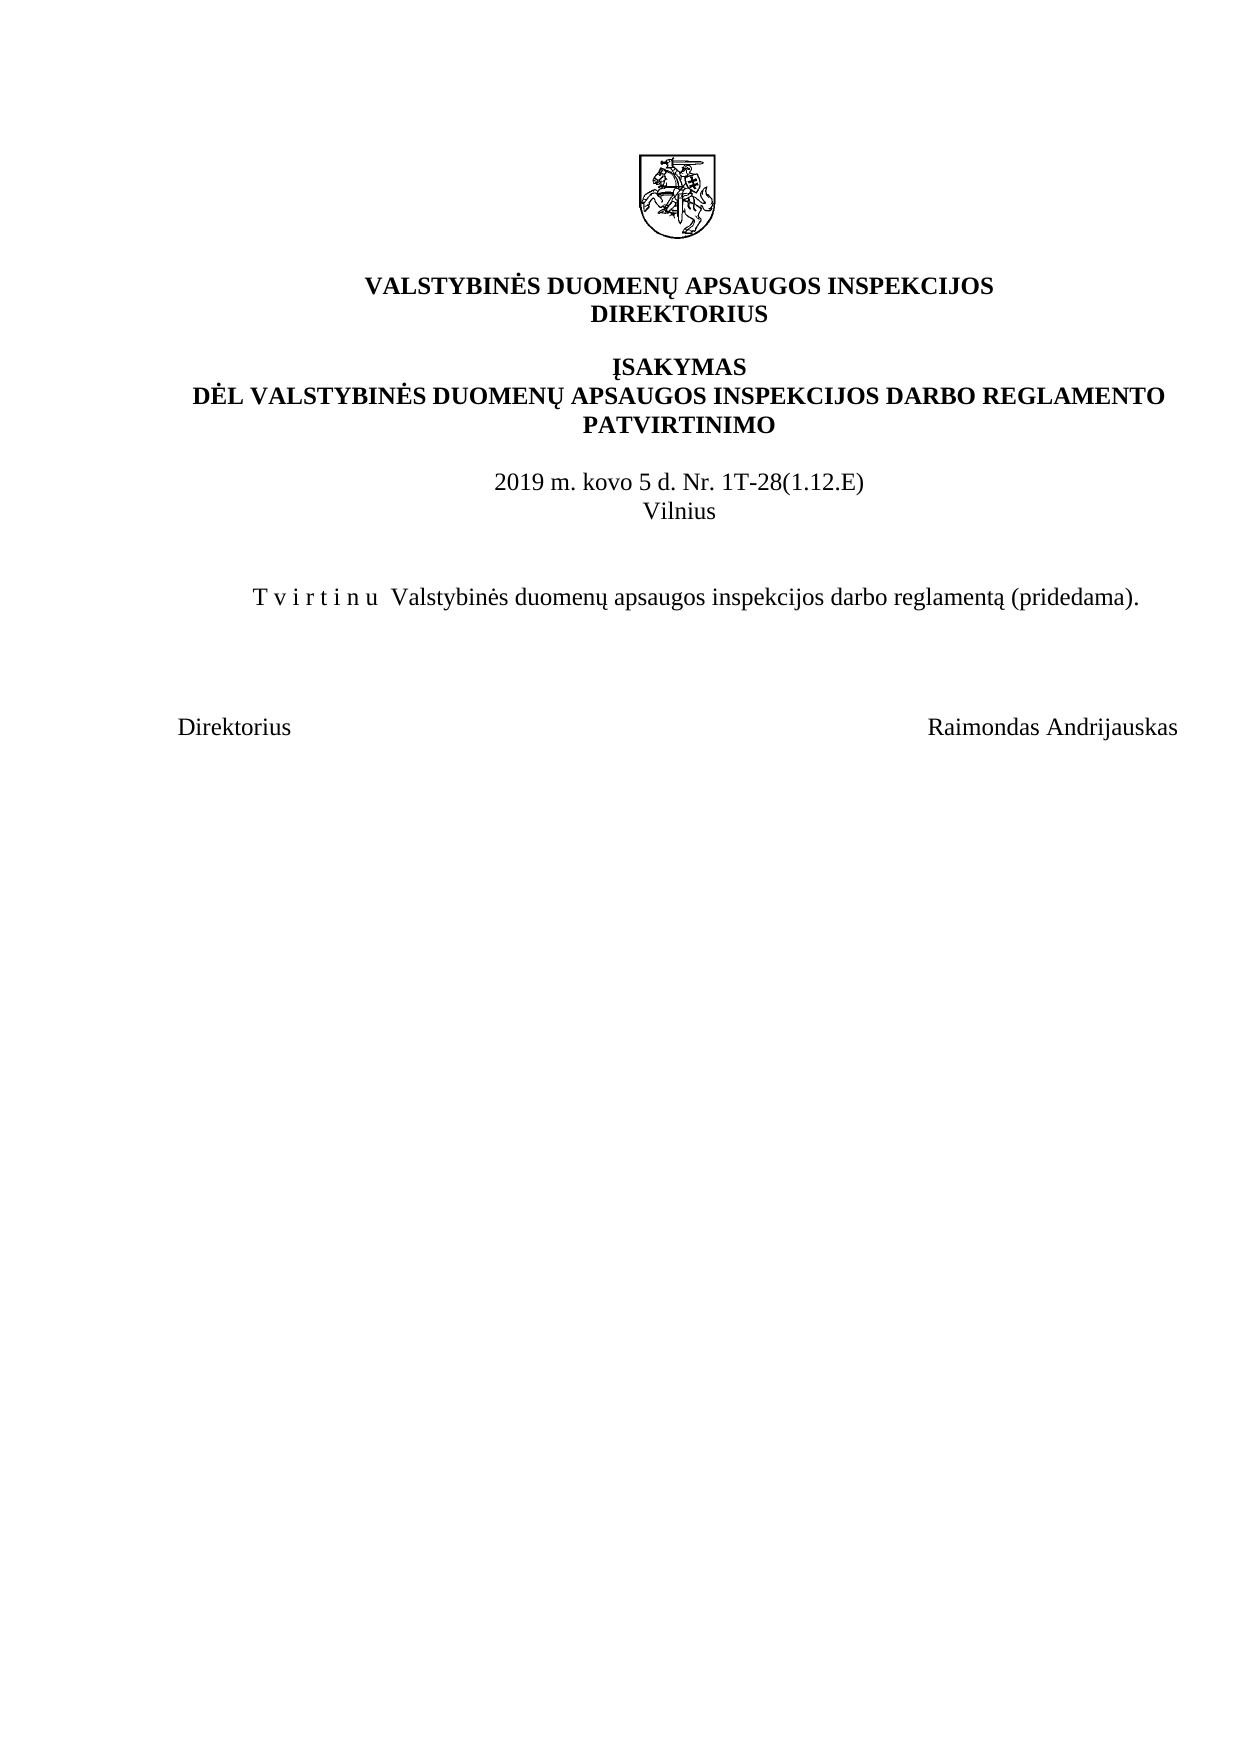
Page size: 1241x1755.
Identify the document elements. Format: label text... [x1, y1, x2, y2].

text T v i r t i n u Valstybinės duomenų apsaugos inspekcijos darbo reglamentą (pridedama). [177, 582, 1181, 611]
text VALSTYBINĖs DUOMENŲ APSAUGOS INSPEKCIJos [177, 271, 1181, 299]
text DĖL VALSTYBINĖS DUOMENŲ APSAUGOS INSPEKCIJOS DARBO REGLAMENTO PATVIRTINIMO [177, 381, 1181, 438]
text DIREKTORIUS [177, 299, 1181, 328]
text Direktorius Raimondas Andrijauskas [177, 712, 1181, 740]
text 2019 m. kovo 5 d. Nr. 1T-28(1.12.E) [177, 467, 1181, 496]
text ĮSAKYMAS [177, 352, 1181, 381]
text Vilnius [177, 496, 1181, 525]
